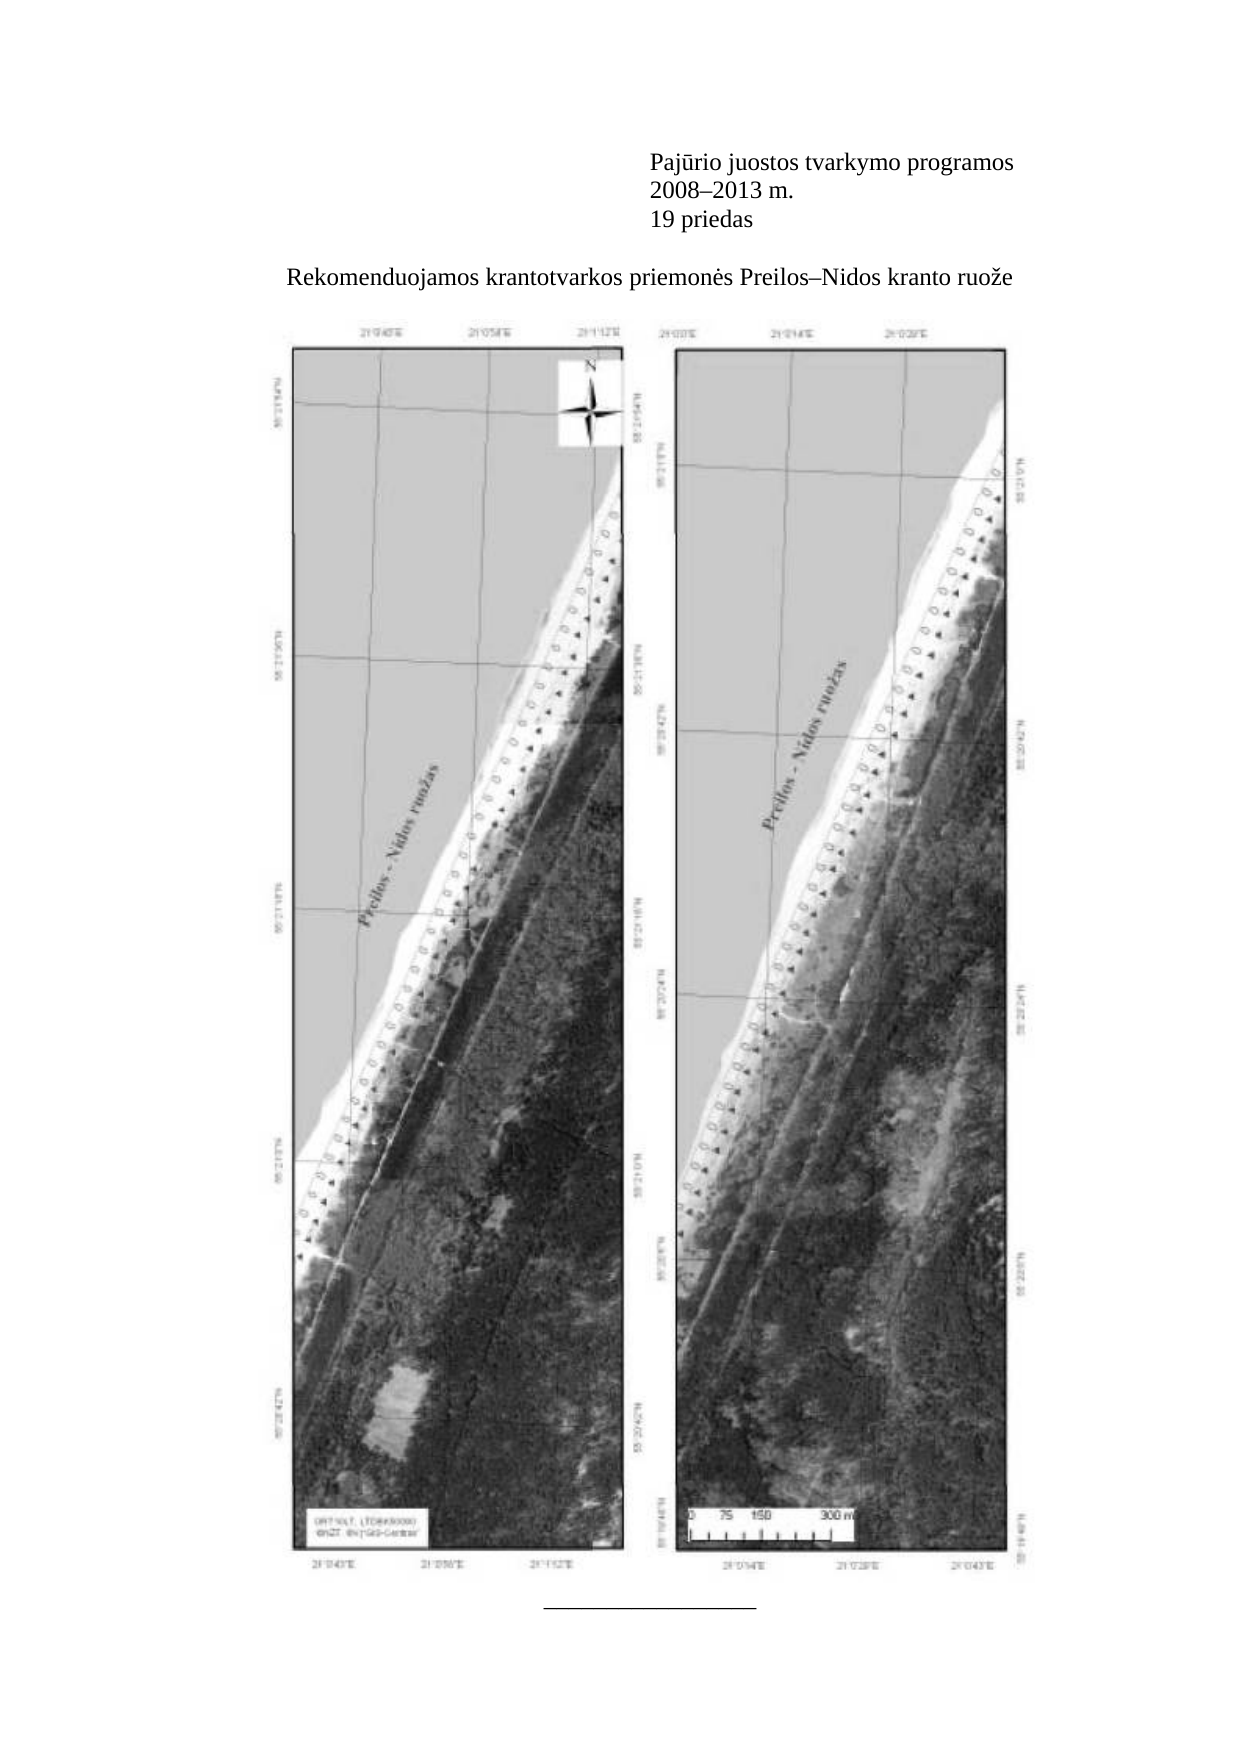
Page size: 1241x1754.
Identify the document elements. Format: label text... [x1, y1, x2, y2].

text 19 priedas [649, 204, 1122, 233]
text Rekomenduojamos krantotvarkos priemonės Preilos–Nidos kranto ruože [177, 262, 1122, 291]
text Pajūrio juostos tvarkymo programos 2008–2013 m. [649, 147, 1122, 204]
text _________________ [177, 1583, 1122, 1612]
